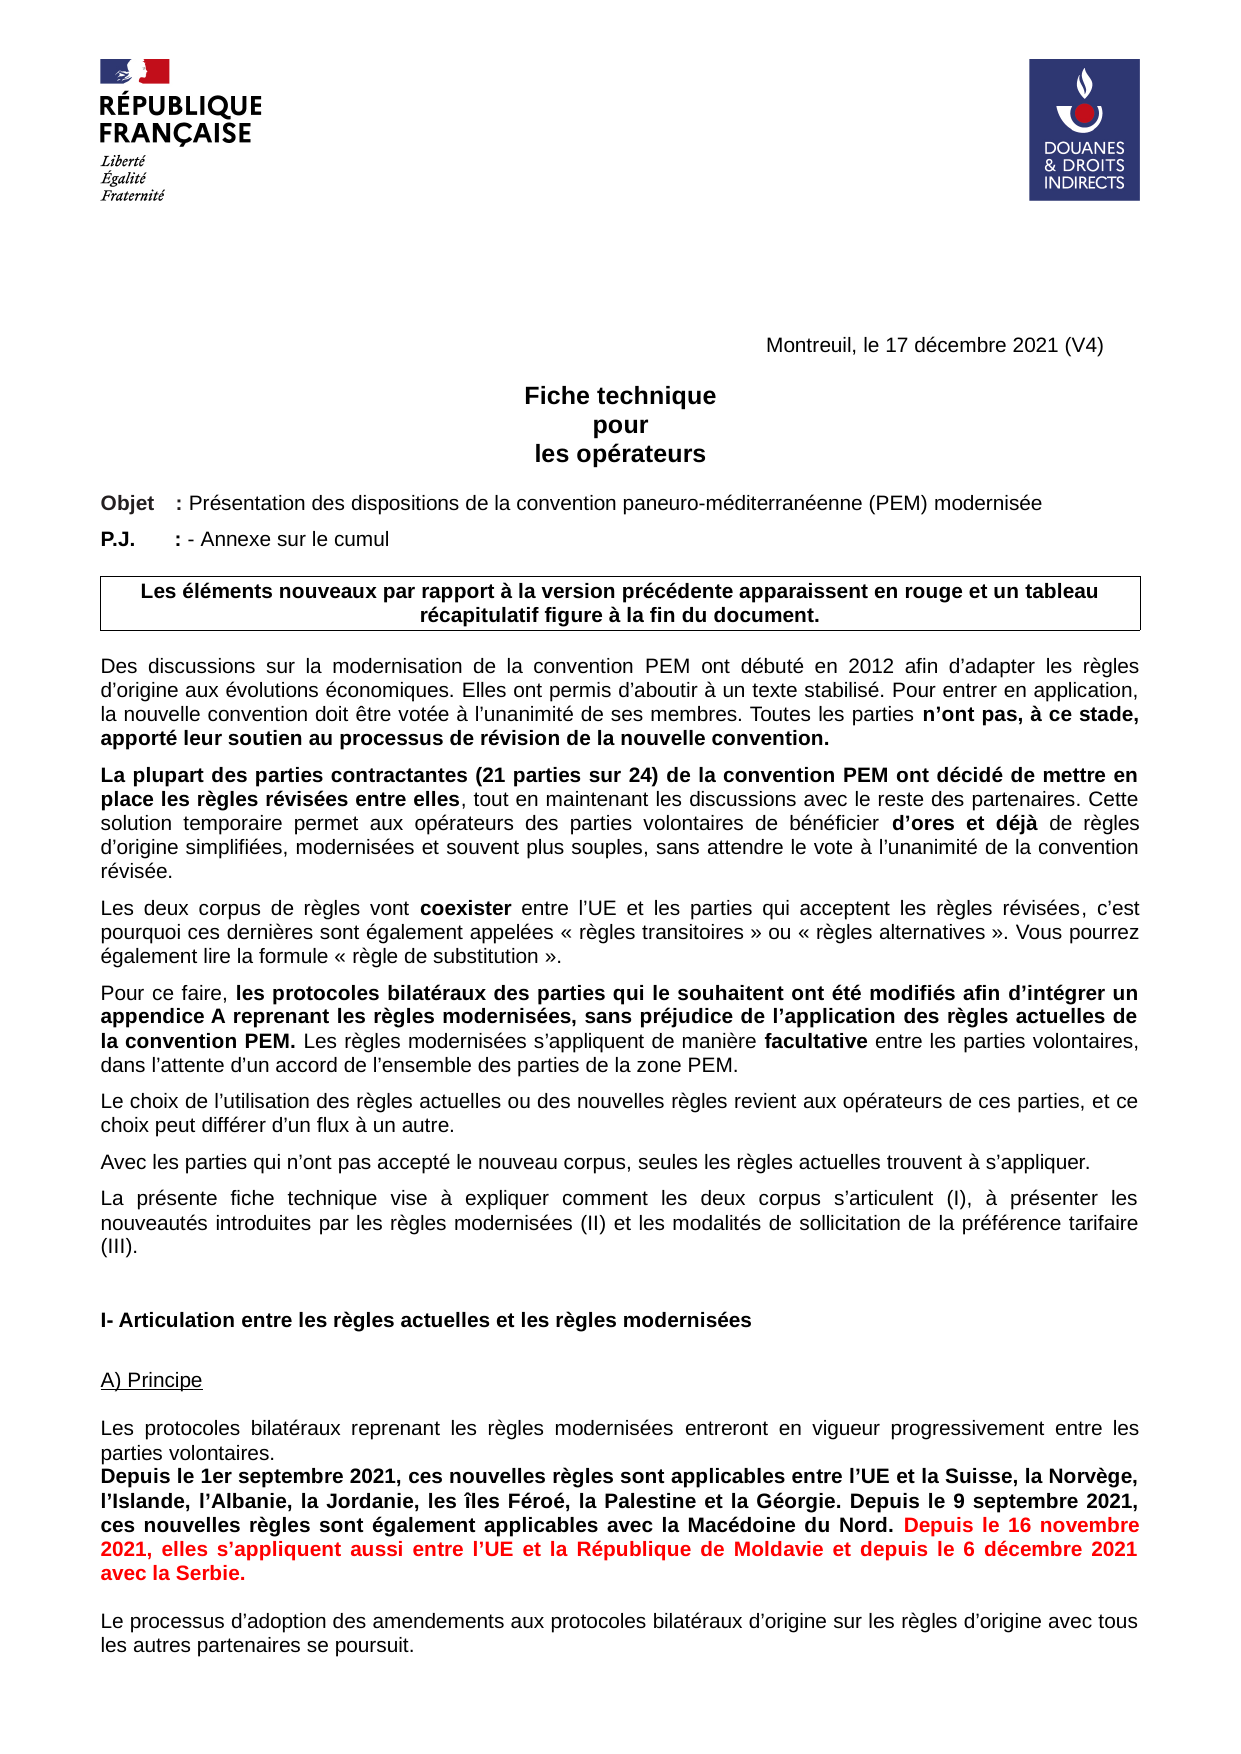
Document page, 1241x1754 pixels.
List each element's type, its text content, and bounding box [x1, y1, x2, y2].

subtitle Le choix de l’utilisation des règles actuelles ou des nouvelles règles revient aux opérateurs de ces parties, et ce choix peut différer d’un flux à un autre. [100, 1089, 1140, 1137]
text Depuis le 1er septembre 2021, ces nouvelles règles sont applicables entre l’UE et la Suisse, la Norvège, l’Islande, l’Albanie, la Jordanie, les îles Féroé, la Palestine et la Géorgie. Depuis le 9 septembre 2021, ces nouvelles règles sont également applicables avec la Macédoine du Nord. Depuis le 16 novembre 2021, elles s’appliquent aussi entre l’UE et la République de Moldavie et depuis le 6 décembre 2021 avec la Serbie. [100, 1464, 1140, 1585]
subtitle La présente fiche technique vise à expliquer comment les deux corpus s’articulent (I), à présenter les nouveautés introduites par les règles modernisées (II) et les modalités de sollicitation de la préférence tarifaire (III). [100, 1186, 1140, 1258]
subtitle Pour ce faire, les protocoles bilatéraux des parties qui le souhaitent ont été modifiés afin d’intégrer un appendice A reprenant les règles modernisées, sans préjudice de l’application des règles actuelles de la convention PEM. Les règles modernisées s’appliquent de manière facultative entre les parties volontaires, dans l’attente d’un accord de l’ensemble des parties de la zone PEM. [100, 980, 1140, 1077]
table_header Montreuil, le 17 décembre 2021 (V4) Fiche technique pour les opérateurs [100, 333, 1140, 480]
text Les protocoles bilatéraux reprenant les règles modernisées entreront en vigueur progressivement entre les parties volontaires. [100, 1416, 1140, 1464]
picture [100, 59, 262, 201]
subtitle I- Articulation entre les règles actuelles et les règles modernisées [100, 1308, 1140, 1332]
subtitle Les deux corpus de règles vont coexister entre l’UE et les parties qui acceptent les règles révisées, c’est pourquoi ces dernières sont également appelées « règles transitoires » ou « règles alternatives ». Vous pourrez également lire la formule « règle de substitution ». [100, 896, 1140, 968]
text A) Principe [100, 1368, 1140, 1392]
subtitle La plupart des parties contractantes (21 parties sur 24) de la convention PEM ont décidé de mettre en place les règles révisées entre elles, tout en maintenant les discussions avec le reste des partenaires. Cette solution temporaire permet aux opérateurs des parties volontaires de bénéficier d’ores et déjà de règles d’origine simplifiées, modernisées et souvent plus souples, sans attendre le vote à l’unanimité de la convention révisée. [100, 763, 1140, 883]
text Les éléments nouveaux par rapport à la version précédente apparaissent en rouge et un tableau récapitulatif figure à la fin du document. [101, 577, 1140, 630]
text Le processus d’adoption des amendements aux protocoles bilatéraux d’origine sur les règles d’origine avec tous les autres partenaires se poursuit. [100, 1609, 1140, 1657]
subtitle Des discussions sur la modernisation de la convention PEM ont débuté en 2012 afin d’adapter les règles d’origine aux évolutions économiques. Elles ont permis d’aboutir à un texte stabilisé. Pour entrer en application, la nouvelle convention doit être votée à l’unanimité de ses membres. Toutes les parties n’ont pas, à ce stade, apporté leur soutien au processus de révision de la nouvelle convention. [100, 654, 1140, 750]
text P.J. : - Annexe sur le cumul [100, 527, 1140, 552]
picture [1029, 59, 1140, 201]
subtitle Avec les parties qui n’ont pas accepté le nouveau corpus, seules les règles actuelles trouvent à s’appliquer. [100, 1150, 1140, 1174]
text Objet : Présentation des dispositions de la convention paneuro-méditerranéenne (PEM) modernisée [100, 491, 1140, 516]
